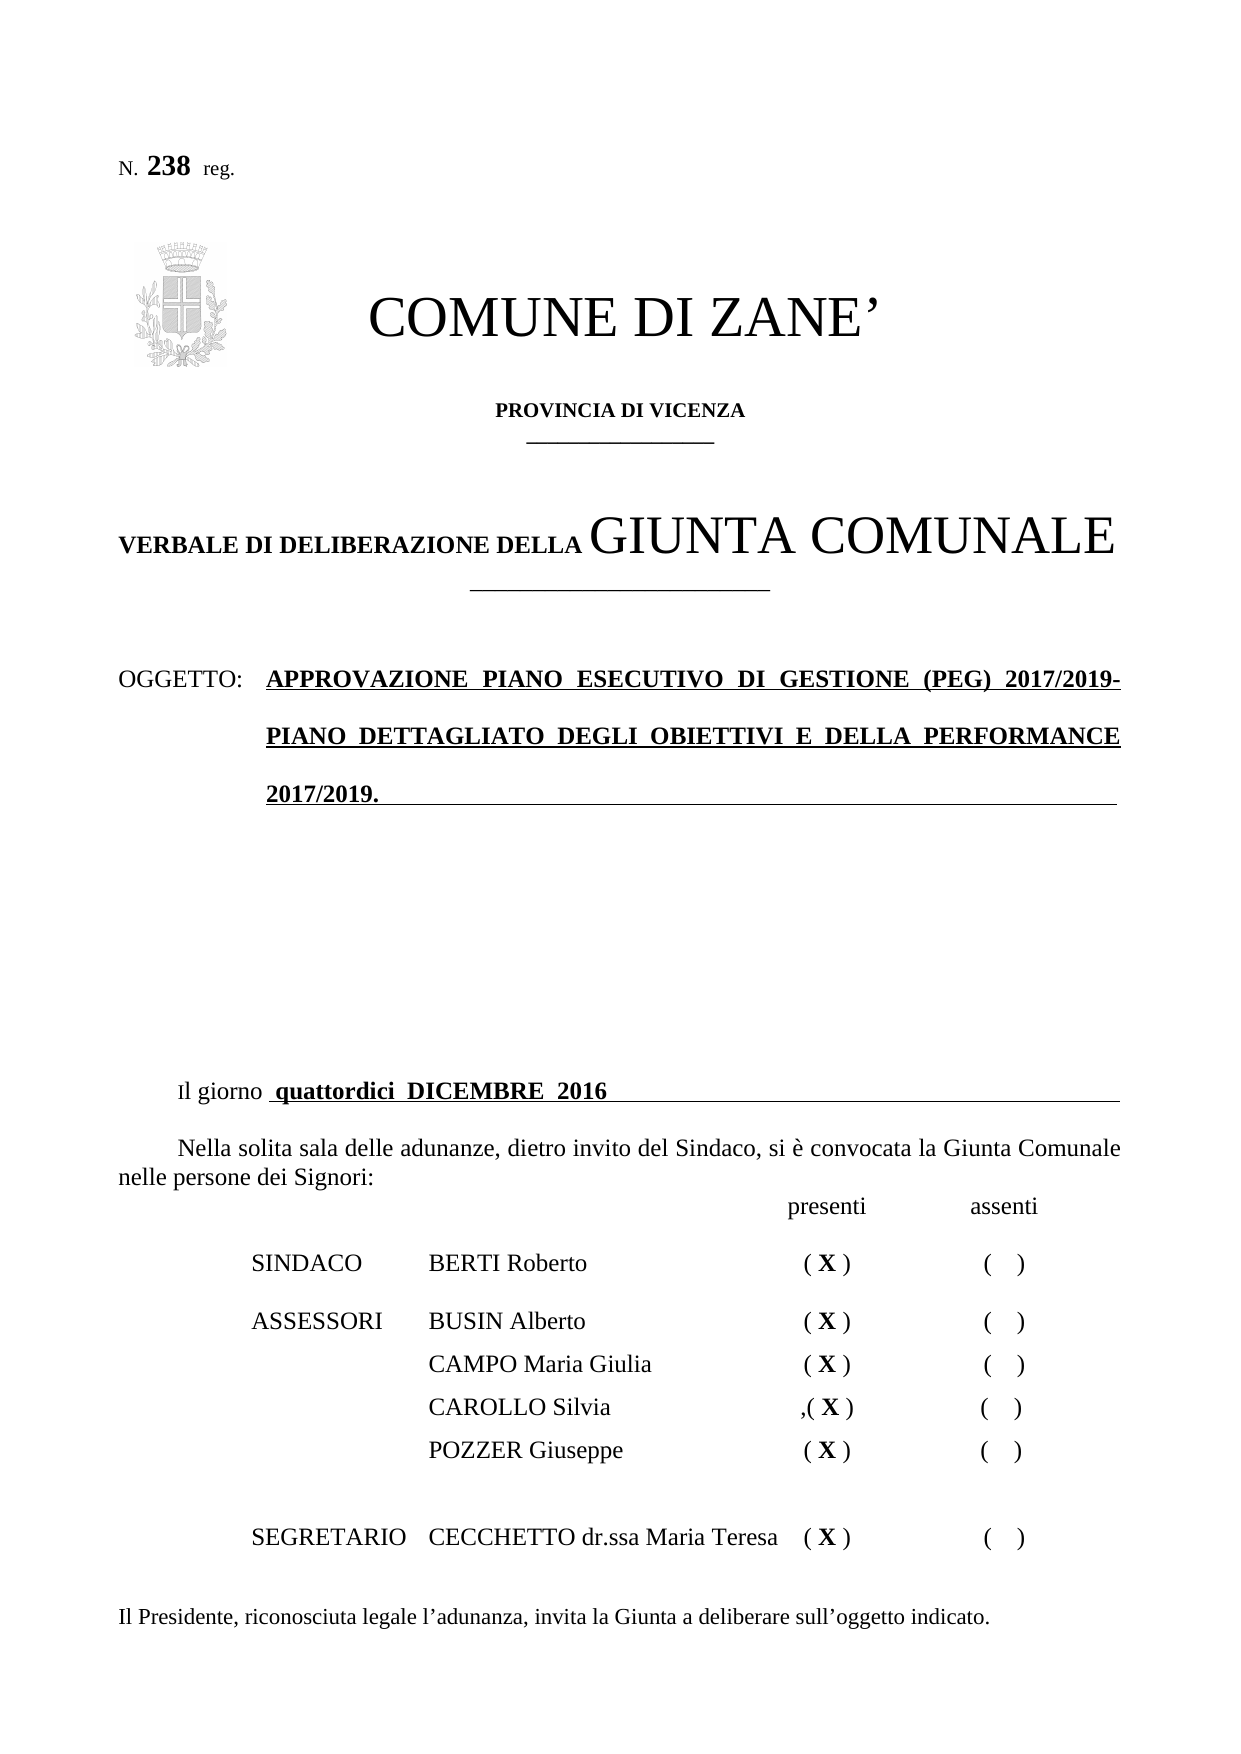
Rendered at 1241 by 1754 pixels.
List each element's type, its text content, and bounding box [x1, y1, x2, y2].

text ________________________ [118, 566, 1122, 594]
text SEGRETARIO CECCHETTO dr.ssa Maria Teresa ( X ) ( ) [118, 1522, 1122, 1550]
text N. 238 reg. [118, 148, 1122, 181]
text Il Presidente, riconosciuta legale l’adunanza, invita la Giunta a deliberare sull’oggetto indicato. [118, 1603, 1122, 1629]
text COMUNE DI ZANE’ [118, 234, 1122, 398]
text CAMPO Maria Giulia ( X ) ( ) [118, 1349, 1122, 1378]
text Il giorno quattordici DICEMBRE 2016 [118, 1076, 1122, 1105]
text Nella solita sala delle adunanze, dietro invito del Sindaco, si è convocata la Giunta Comunale nelle persone dei Signori: [118, 1133, 1122, 1191]
text PROVINCIA DI VICENZA [118, 398, 1122, 422]
text CAROLLO Silvia ,( X ) ( ) [118, 1392, 1122, 1421]
text POZZER Giuseppe ( X ) ( ) [118, 1435, 1122, 1464]
text SINDACO BERTI Roberto ( X ) ( ) [118, 1248, 1122, 1277]
text VERBALE DI DELIBERAZIONE DELLA GIUNTA COMUNALE [118, 503, 1122, 566]
text OGGETTO: APPROVAZIONE PIANO ESECUTIVO DI GESTIONE (PEG) 2017/2019- PIANO DETTAGLIATO DEGLI OBIETTIVI E DELLA PERFORMANCE 2017/2019. [118, 664, 1121, 808]
text presenti assenti [118, 1191, 1122, 1220]
text __________________ [118, 422, 1122, 446]
text ASSESSORI BUSIN Alberto ( X ) ( ) [118, 1306, 1122, 1335]
